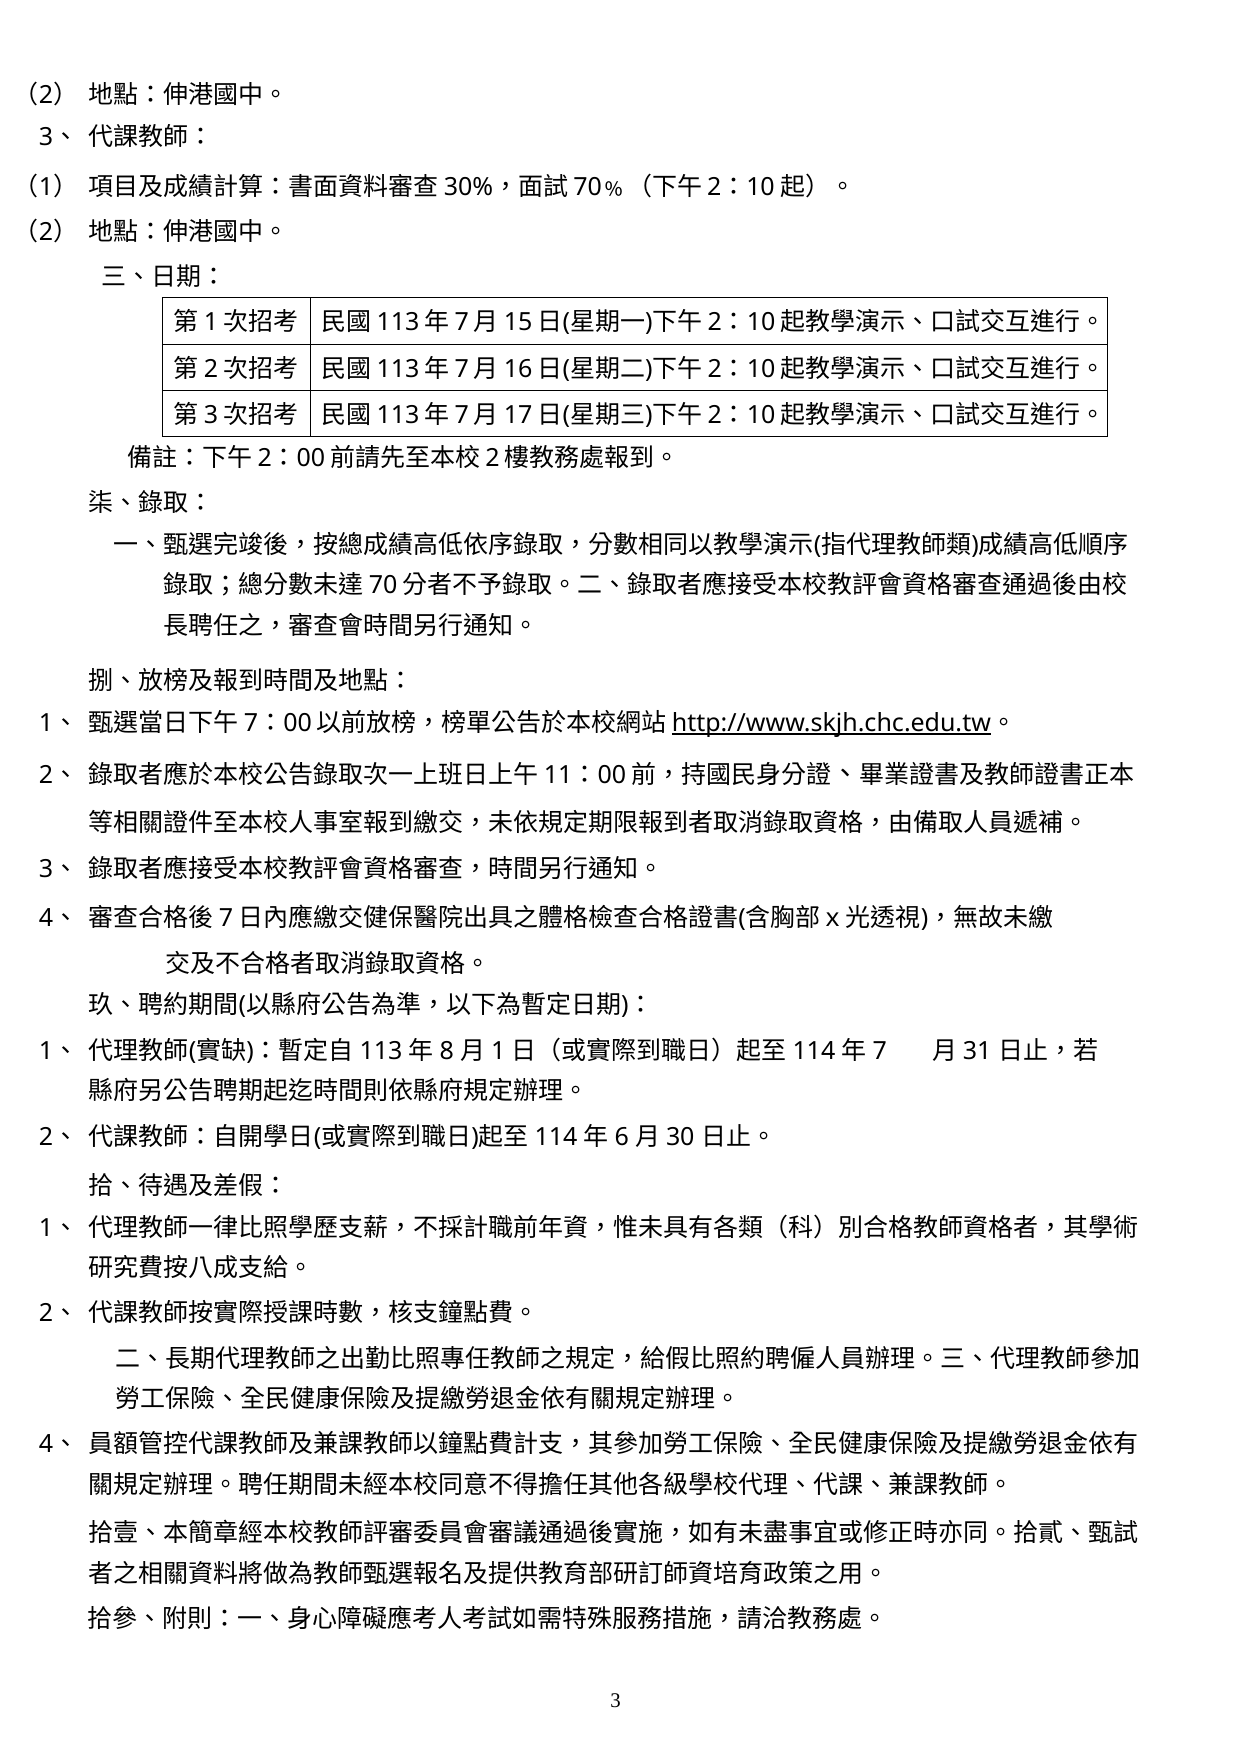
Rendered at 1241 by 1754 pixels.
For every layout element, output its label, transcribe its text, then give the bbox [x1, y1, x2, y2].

table_cell 第2次招考 [163, 345, 310, 390]
list 代課教師：自開學日(或實際到職日)起至 114 年 6 月 30 日止。 [39, 1116, 1101, 1152]
text 柒、錄取： [88, 482, 1151, 519]
table_cell 第3次招考 [163, 391, 310, 436]
text 交及不合格者取消錄取資格。 [165, 943, 1151, 979]
list 錄取者應於本校公告錄取次一上班日上午11：00前，持國民身分證、畢業證書及教師證書正本等相關證件至本校人事室報到繳交，未依規定期限報到者取消錄取資格，由備取人員遞補。 [39, 751, 1151, 838]
text 拾壹、本簡章經本校教師評審委員會審議通過後實施，如有未盡事宜或修正時亦同。拾貳、甄試者之相關資料將做為教師甄選報名及提供教育部研訂師資培育政策之用。 [88, 1513, 1151, 1590]
list 代課教師： [39, 117, 1151, 153]
list 員額管控代課教師及兼課教師以鐘點費計支，其參加勞工保險、全民健康保險及提繳勞退金依有關規定辦理。聘任期間未經本校同意不得擔任其他各級學校代理、代課、兼課教師。 [39, 1424, 1151, 1501]
table_header 民國113年7月15日(星期一)下午2：10起教學演示、口試交互進行。 [311, 298, 1107, 343]
text 捌、放榜及報到時間及地點： [88, 660, 1151, 696]
text 一、甄選完竣後，按總成績高低依序錄取，分數相同以教學演示(指代理教師類)成績高低順序錄取；總分數未達70分者不予錄取。二、錄取者應接受本校教評會資格審查通過後由校長聘任之，審查會時間另行通知。 [114, 524, 1151, 642]
list 甄選當日下午7：00以前放榜，榜單公告於本校網站http://www.skjh.chc.edu.tw。 [39, 702, 1151, 738]
list 地點：伸港國中。 [14, 211, 1151, 248]
table_cell 民國113年7月16日(星期二)下午2：10起教學演示、口試交互進行。 [311, 345, 1107, 390]
text 拾、待遇及差假： [88, 1165, 1151, 1202]
text 三、日期： [88, 257, 1151, 293]
text 玖、聘約期間(以縣府公告為準，以下為暫定日期)： [88, 985, 1151, 1021]
table_cell 民國113年7月17日(星期三)下午2：10起教學演示、口試交互進行。 [311, 391, 1107, 436]
table_header 第1次招考 [163, 298, 310, 343]
list 地點：伸港國中。 [14, 75, 1151, 111]
list 錄取者應接受本校教評會資格審查，時間另行通知。 [39, 848, 1151, 885]
text 拾參、附則：一、身心障礙應考人考試如需特殊服務措施，請洽教務處。 [87, 1599, 901, 1635]
list 審查合格後7日內應繳交健保醫院出具之體格檢查合格證書(含胸部ｘ光透視)，無故未繳 [39, 898, 1151, 934]
list 代理教師(實缺)：暫定自 113 年 8 月 1 日（或實際到職日）起至 114 年 7 月 31 日止，若縣府另公告聘期起迄時間則依縣府規定辦理。 [39, 1030, 1101, 1107]
list 代理教師一律比照學歷支薪，不採計職前年資，惟未具有各類（科）別合格教師資格者，其學術研究費按八成支給。 [39, 1207, 1151, 1284]
list 項目及成績計算：書面資料審查30%，面試70﹪（下午2：10起）。 [14, 166, 1151, 202]
text 二、長期代理教師之出勤比照專任教師之規定，給假比照約聘僱人員辦理。三、代理教師參加勞工保險、全民健康保險及提繳勞退金依有關規定辦理。 [115, 1338, 1151, 1415]
text 備註：下午2：00前請先至本校2樓教務處報到。 [88, 437, 1151, 473]
list 代課教師按實際授課時數，核支鐘點費。 [39, 1293, 1151, 1329]
